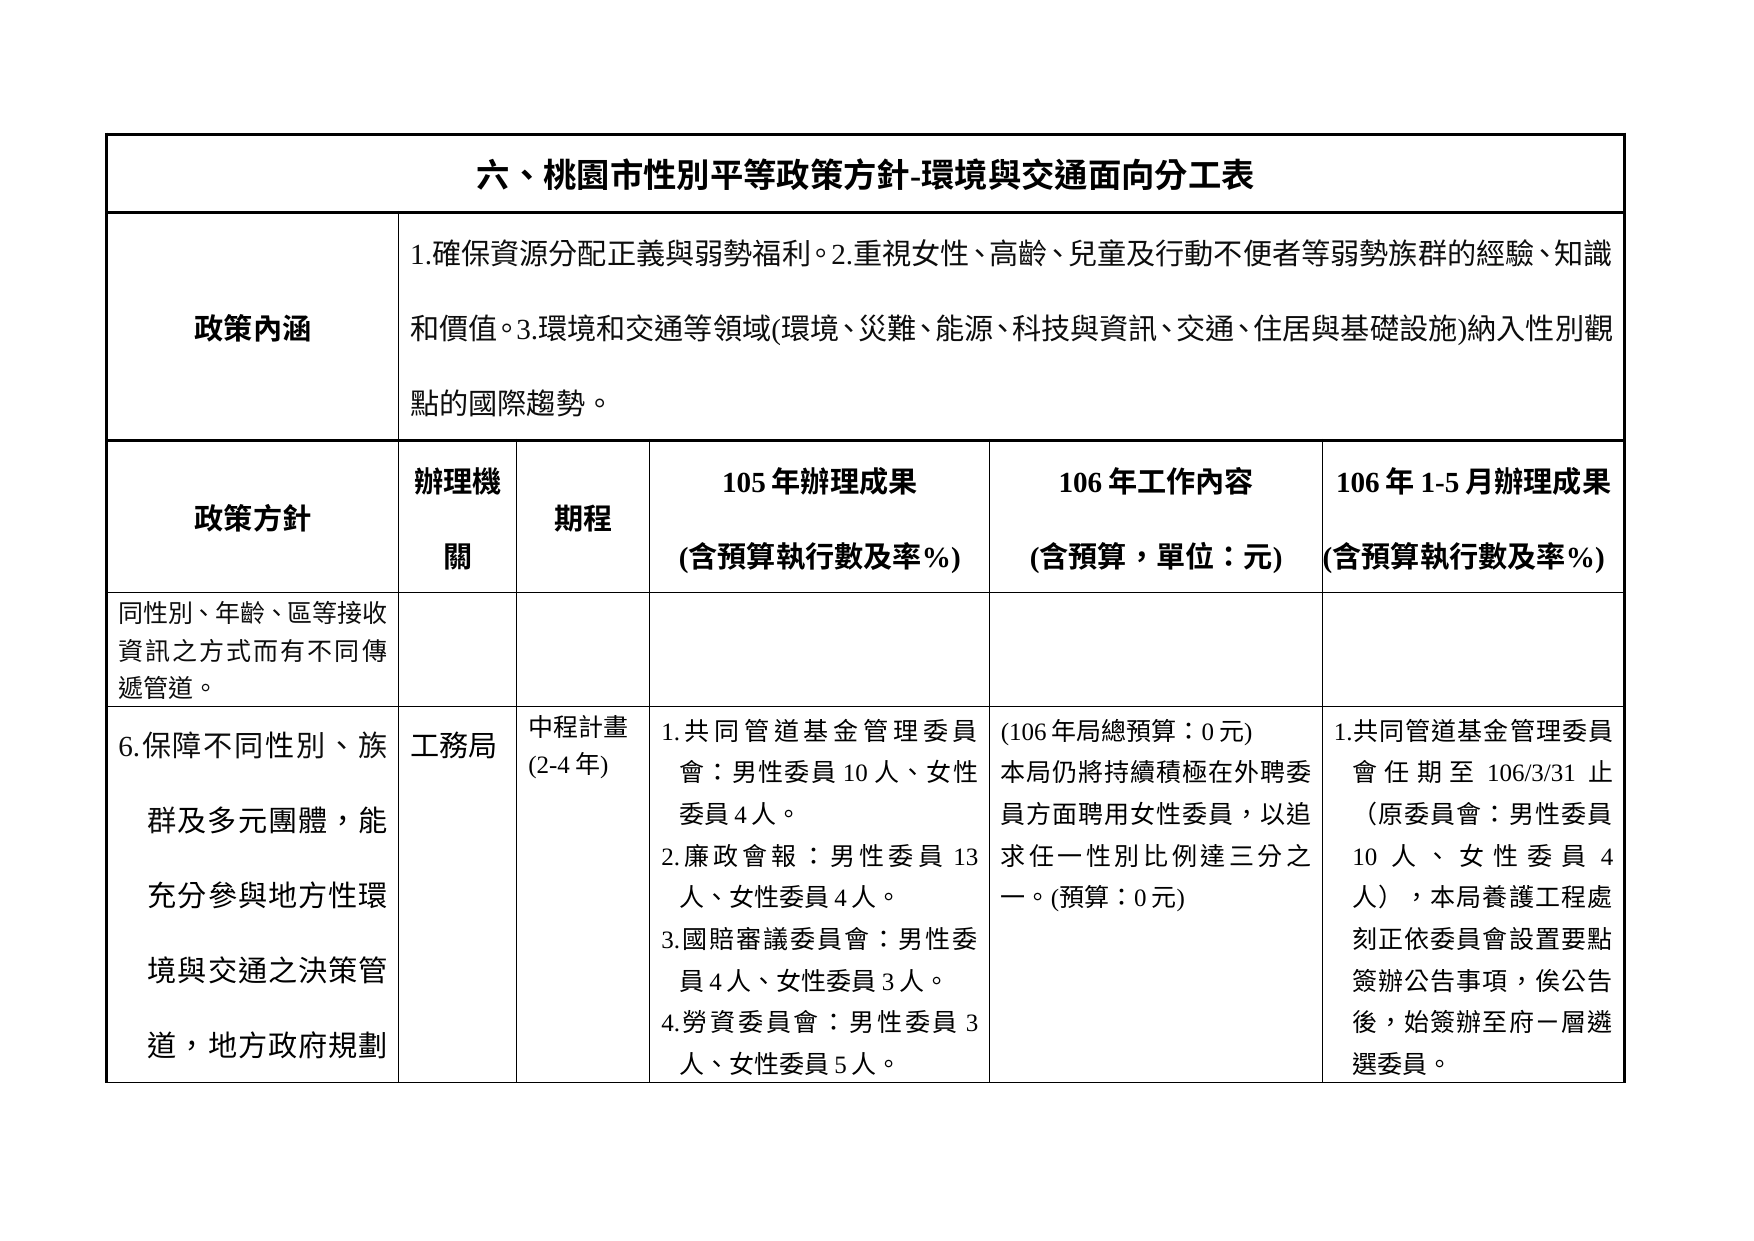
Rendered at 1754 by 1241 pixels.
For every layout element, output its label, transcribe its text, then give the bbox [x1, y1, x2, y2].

table_cell [1323, 593, 1623, 706]
table_cell 辦理機關 [399, 442, 516, 592]
table_cell 期程 [517, 442, 649, 592]
table_cell 同性別、年齡、區等接收資訊之方式而有不同傳遞管道。 [108, 593, 398, 706]
table_header 六、桃園市性別平等政策方針-環境與交通面向分工表 [108, 136, 1623, 211]
table_cell 1.共同管道基金管理委員會：男性委員10人、女性委員4人。 2.廉政會報：男性委員13人、女性委員4人。 3.國賠審議委員會：男性委員4人、女性委員3人。 4.勞資委員會：男性委員3人、女性委員5人。 [650, 707, 989, 1082]
table_cell 中程計畫 (2-4年) [517, 707, 649, 1082]
table_cell 106年1-5月辦理成果 (含預算執行數及率%) [1323, 442, 1623, 592]
table_cell 106年工作內容 (含預算，單位：元) [990, 442, 1322, 592]
table_cell 105年辦理成果 (含預算執行數及率%) [650, 442, 989, 592]
table_cell [650, 593, 989, 706]
table_cell [990, 593, 1322, 706]
table_cell 1.確保資源分配正義與弱勢福利。2.重視女性、高齡、兒童及行動不便者等弱勢族群的經驗、知識和價值。3.環境和交通等領域(環境、災難、能源、科技與資訊、交通、住居與基礎設施)納入性別觀點的國際趨勢。 [399, 214, 1623, 439]
table_cell 政策方針 [108, 442, 398, 592]
table_cell 政策內涵 [108, 214, 398, 439]
table_cell 工務局 [399, 707, 516, 1082]
table_cell 6.保障不同性別、族群及多元團體，能充分參與地方性環境與交通之決策管道，地方政府規劃 [108, 707, 398, 1082]
table_cell (106年局總預算：0元) 本局仍將持續積極在外聘委員方面聘用女性委員，以追求任一性別比例達三分之一。(預算：0元) [990, 707, 1322, 1082]
table_cell 1.共同管道基金管理委員會任期至106/3/31止（原委員會：男性委員 10人、女性委員4人），本局養護工程處刻正依委員會設置要點簽辦公告事項，俟公告後，始簽辦至府ㄧ層遴選委員。 [1323, 707, 1623, 1082]
table_cell [399, 593, 516, 706]
table_cell [517, 593, 649, 706]
